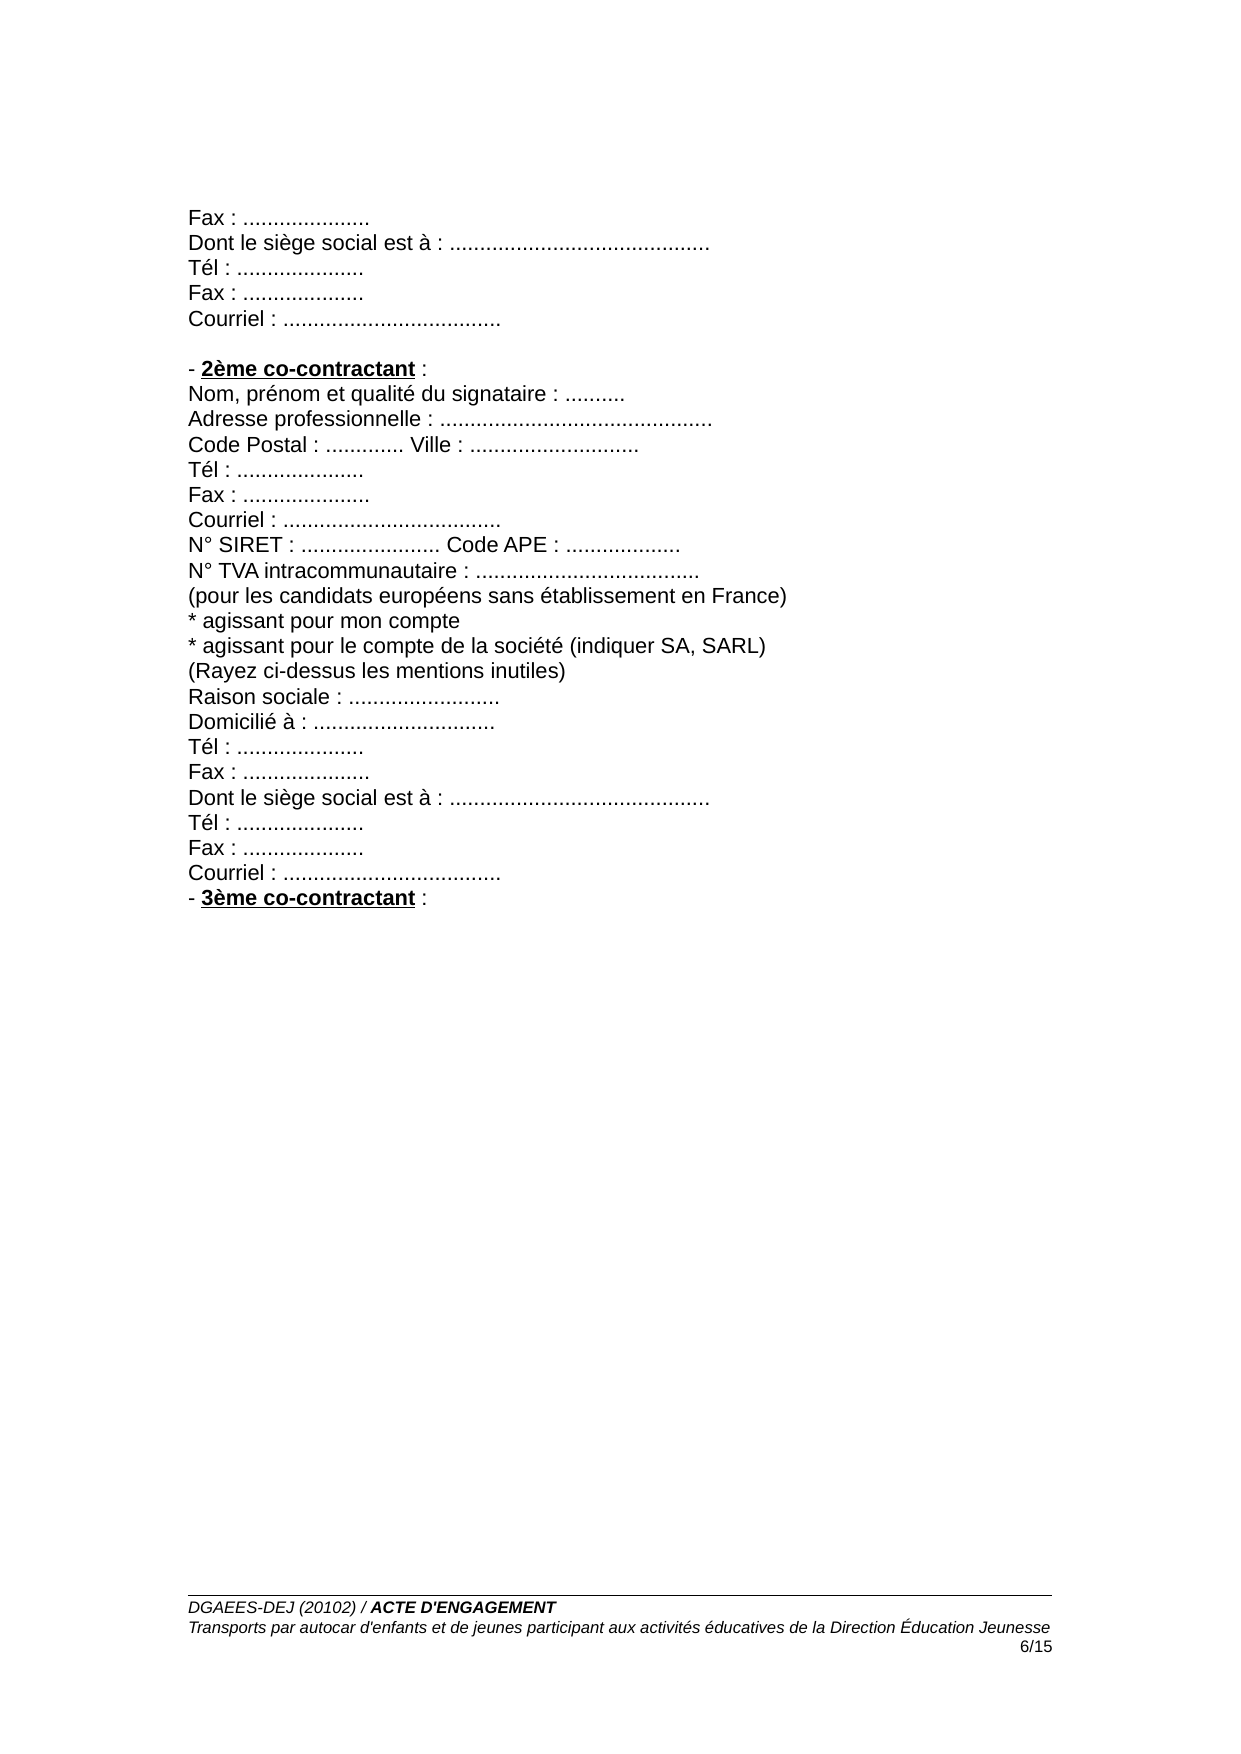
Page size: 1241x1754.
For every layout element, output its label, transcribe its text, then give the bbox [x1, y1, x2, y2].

text Tél : ..................... [188, 255, 1052, 280]
text Tél : ..................... [188, 734, 1052, 759]
text Tél : ..................... [188, 457, 1052, 482]
text Fax : .................... [188, 835, 1052, 860]
text Code Postal : ............. Ville : ............................ [188, 431, 1052, 457]
text Domicilié à : .............................. [188, 709, 1052, 734]
text * agissant pour mon compte [188, 608, 1052, 633]
text Raison sociale : ......................... [188, 683, 1052, 709]
text Fax : ..................... [188, 759, 1052, 784]
text Nom, prénom et qualité du signataire : .......... [188, 381, 1052, 406]
text * agissant pour le compte de la société (indiquer SA, SARL) [188, 633, 1052, 658]
text Dont le siège social est à : ........................................... [188, 784, 1052, 809]
text - 3ème co-contractant : [188, 885, 1052, 910]
text Courriel : .................................... [188, 860, 1052, 885]
text Courriel : .................................... [188, 305, 1052, 331]
text Tél : ..................... [188, 809, 1052, 835]
text (pour les candidats européens sans établissement en France) [188, 583, 1052, 608]
text Adresse professionnelle : ............................................. [188, 406, 1052, 431]
text Dont le siège social est à : ........................................... [188, 230, 1052, 255]
text Fax : .................... [188, 280, 1052, 305]
text (Rayez ci-dessus les mentions inutiles) [188, 658, 1052, 683]
text Courriel : .................................... [188, 507, 1052, 532]
text N° TVA intracommunautaire : ..................................... [188, 557, 1052, 583]
text Fax : ..................... [188, 204, 1052, 230]
text N° SIRET : ....................... Code APE : ................... [188, 532, 1052, 557]
text - 2ème co-contractant : [188, 356, 1052, 381]
text Fax : ..................... [188, 482, 1052, 507]
